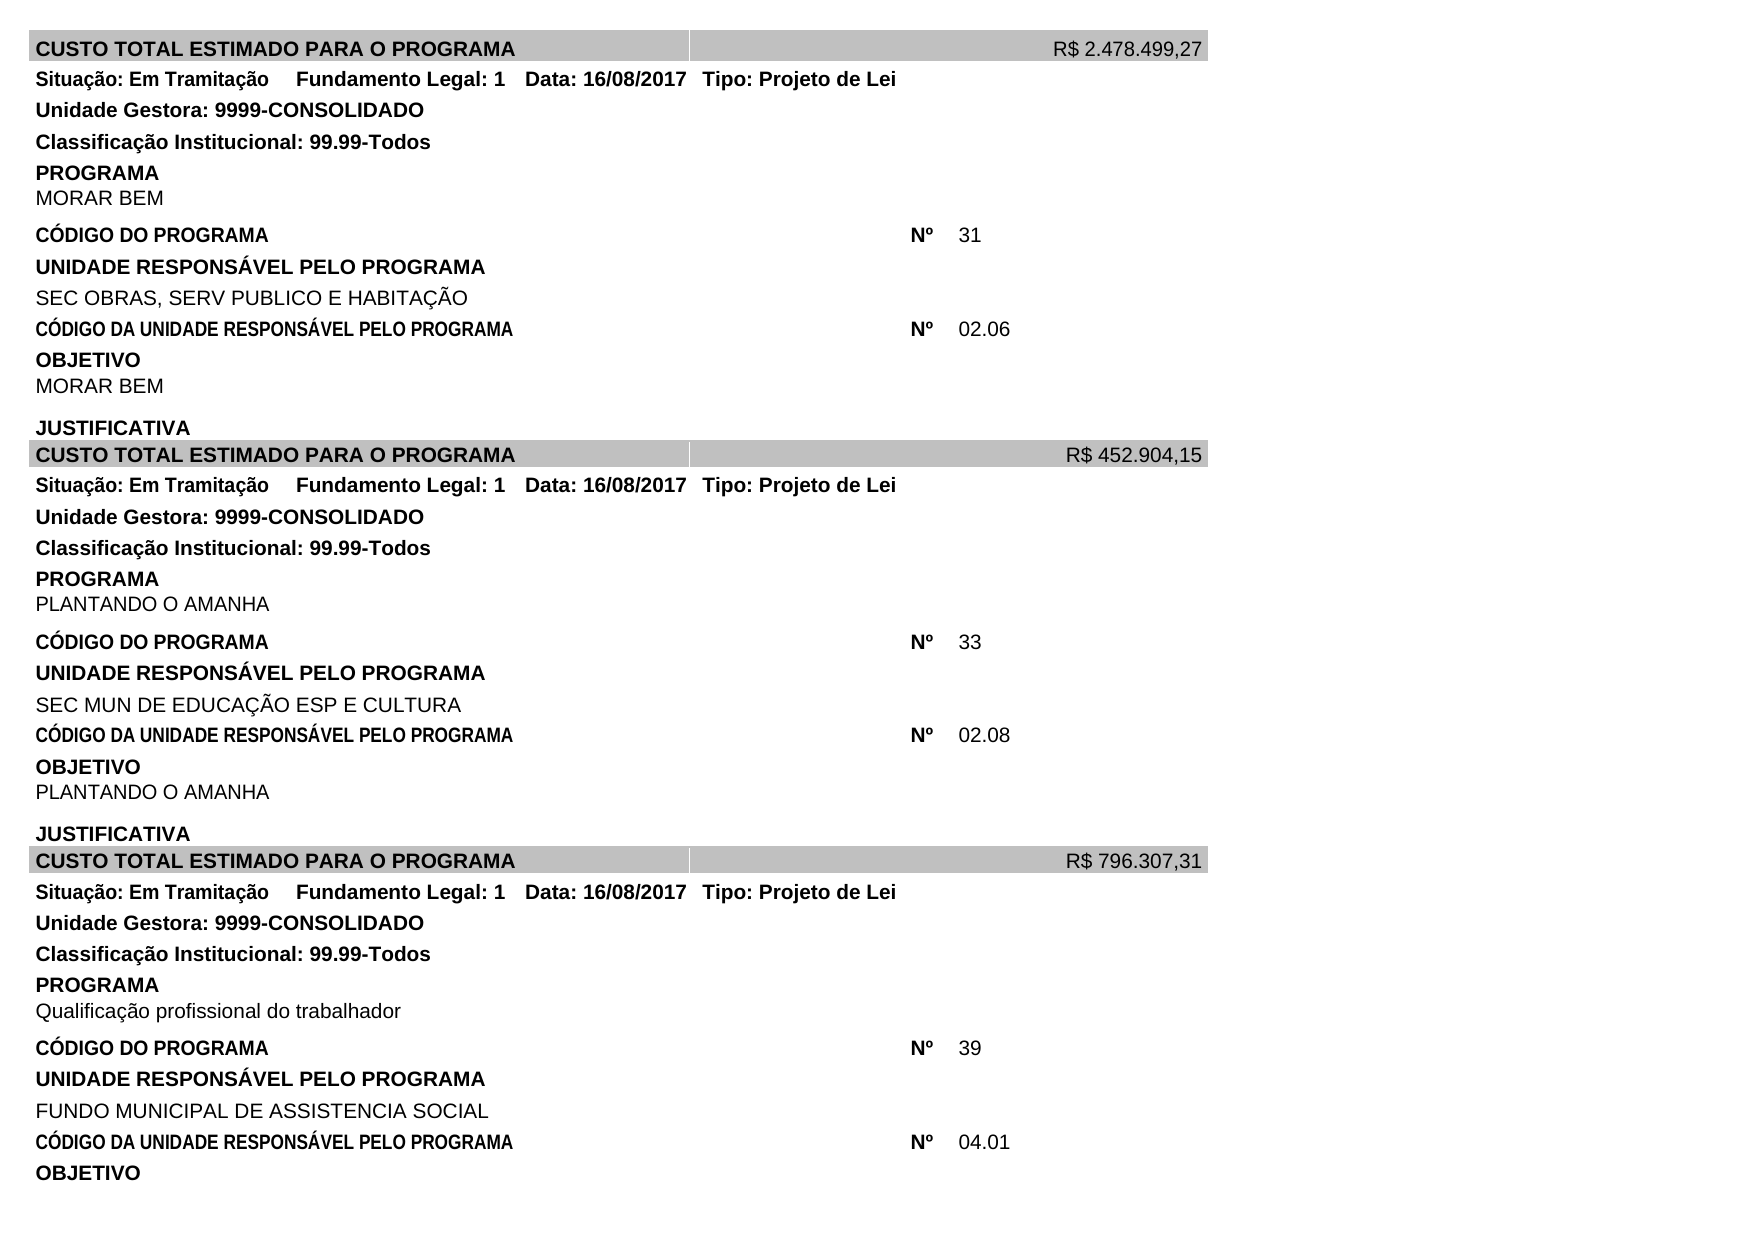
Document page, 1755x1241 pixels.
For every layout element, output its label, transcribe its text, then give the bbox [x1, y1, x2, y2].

table_cell [1202, 529, 1208, 560]
table_header R$ 2.478.499,27 [1050, 30, 1202, 61]
table_cell [519, 154, 689, 185]
table_cell [29, 716, 35, 748]
table_cell [1050, 591, 1202, 617]
table_cell [944, 498, 1050, 529]
table_cell [519, 966, 689, 998]
table_cell 02.08 [944, 716, 1050, 748]
table_cell UNIDADE RESPONSÁVEL PELO PROGRAMA [35, 1060, 519, 1091]
table_cell [519, 716, 689, 748]
table_cell Nº [690, 1023, 944, 1060]
table_cell [1050, 373, 1202, 398]
table_cell [690, 1154, 944, 1185]
table_cell [29, 442, 35, 467]
table_cell [519, 123, 689, 154]
table_cell MORAR BEM [35, 373, 273, 398]
table_cell PROGRAMA [35, 154, 273, 185]
table_cell Nº [690, 1123, 944, 1154]
table_cell [29, 529, 35, 560]
table_cell [29, 848, 35, 873]
table_cell [1050, 123, 1202, 154]
table_cell [519, 804, 689, 846]
table_cell [690, 341, 944, 373]
table_cell [29, 1091, 35, 1123]
table_cell [1202, 685, 1208, 716]
table_cell [29, 154, 35, 185]
table_cell [1202, 185, 1208, 210]
table_cell [519, 779, 689, 804]
table_cell [29, 560, 35, 591]
table_cell [1202, 373, 1208, 398]
table_cell OBJETIVO [35, 748, 273, 779]
table_cell CUSTO TOTAL ESTIMADO PARA O PROGRAMA [35, 442, 519, 467]
table_cell 39 [944, 1023, 1050, 1060]
table_cell R$ 796.307,31 [1050, 848, 1202, 873]
table_cell [1202, 91, 1208, 123]
table_cell [29, 1023, 35, 1060]
table_cell 31 [944, 210, 1050, 248]
table_cell [29, 467, 35, 498]
table_cell R$ 452.904,15 [1050, 442, 1202, 467]
table_cell [1202, 1154, 1208, 1185]
table_cell [1202, 310, 1208, 341]
table_cell [944, 529, 1050, 560]
table_cell [690, 560, 944, 591]
table_cell [29, 1123, 35, 1154]
table_cell [519, 1060, 689, 1091]
table_cell Classificação Institucional: 99.99-Todos [35, 529, 519, 560]
table_cell [944, 1154, 1050, 1185]
table_cell [29, 1060, 35, 1091]
table_cell [1050, 873, 1202, 904]
table_cell [690, 591, 944, 617]
table_cell [29, 91, 35, 123]
table_cell [690, 498, 944, 529]
table_cell [29, 341, 35, 373]
table_cell [1050, 154, 1202, 185]
table_cell [1050, 185, 1202, 210]
table_cell [944, 935, 1050, 966]
table_cell [29, 310, 35, 341]
table_cell [1202, 966, 1208, 998]
table_cell [944, 1060, 1050, 1091]
table_cell [29, 685, 35, 716]
table_cell [1202, 617, 1208, 654]
table_cell [1202, 210, 1208, 248]
table_cell [944, 123, 1050, 154]
table_cell [273, 373, 519, 398]
table_header [519, 30, 689, 36]
table_cell [519, 560, 689, 591]
table_cell [1050, 935, 1202, 966]
table_cell [1202, 248, 1208, 279]
table_cell [273, 154, 519, 185]
table_cell SEC MUN DE EDUCAÇÃO ESP E CULTURA [35, 685, 519, 716]
table_cell Fundamento Legal: 1 [273, 61, 519, 91]
table_cell [1050, 904, 1202, 935]
table_cell [29, 935, 35, 966]
table_cell [1050, 748, 1202, 779]
table_cell [29, 185, 35, 210]
table_cell [944, 36, 1050, 61]
table_cell [690, 904, 944, 935]
table_cell [690, 966, 944, 998]
table_cell [690, 1060, 944, 1091]
table_cell PLANTANDO O AMANHA [35, 591, 273, 617]
table_cell [944, 373, 1050, 398]
table_cell [273, 804, 519, 846]
table_cell [1202, 1091, 1208, 1123]
table_cell [29, 748, 35, 779]
table_cell [29, 248, 35, 279]
table_cell [1202, 154, 1208, 185]
table_cell [1202, 123, 1208, 154]
table_cell [29, 654, 35, 685]
table_cell Situação: Em Tramitação [35, 61, 273, 91]
table_cell CÓDIGO DA UNIDADE RESPONSÁVEL PELO PROGRAMA [35, 1123, 519, 1154]
table_cell [29, 591, 35, 617]
table_cell [1202, 341, 1208, 373]
table_cell Nº [690, 210, 944, 248]
table_cell [1050, 779, 1202, 804]
table_cell [690, 848, 944, 873]
table_cell [29, 998, 35, 1023]
table_cell [944, 804, 1050, 846]
table_header CUSTO TOTAL ESTIMADO PARA O PROGRAMA [35, 30, 519, 61]
table_cell [1050, 279, 1202, 310]
table_cell [1050, 341, 1202, 373]
table_cell [1202, 467, 1208, 498]
table_cell [1050, 804, 1202, 846]
table_cell Nº [690, 617, 944, 654]
table_cell [690, 529, 944, 560]
table_cell [29, 398, 35, 440]
table_cell [944, 848, 1050, 873]
table_cell [944, 748, 1050, 779]
table_cell [519, 185, 689, 210]
table_cell 02.06 [944, 310, 1050, 341]
table_cell [519, 904, 689, 935]
table_cell [29, 373, 35, 398]
table_cell [1202, 560, 1208, 591]
table_cell [944, 654, 1050, 685]
table_cell [1202, 442, 1208, 467]
table_cell [1050, 998, 1202, 1023]
table_cell PROGRAMA [35, 560, 273, 591]
table_cell [690, 36, 944, 61]
table_cell [1202, 804, 1208, 846]
table_cell [944, 442, 1050, 467]
table_cell [519, 279, 689, 310]
table_cell [690, 91, 944, 123]
table_cell [690, 935, 944, 966]
table_cell [1050, 467, 1202, 498]
table_cell 33 [944, 617, 1050, 654]
table_cell [944, 591, 1050, 617]
table_cell [519, 935, 689, 966]
table_cell [944, 966, 1050, 998]
table_cell JUSTIFICATIVA [35, 804, 273, 846]
table_cell Unidade Gestora: 9999-CONSOLIDADO [35, 498, 519, 529]
table_cell [519, 848, 689, 873]
table_cell [944, 1091, 1050, 1123]
table_cell [29, 498, 35, 529]
table_cell [519, 617, 689, 654]
table_cell [944, 904, 1050, 935]
table_cell [519, 1091, 689, 1123]
table_cell [1050, 1023, 1202, 1060]
table_cell [690, 779, 944, 804]
table_cell [1050, 498, 1202, 529]
table_cell [1202, 935, 1208, 966]
table_cell [1202, 591, 1208, 617]
table_cell [690, 442, 944, 467]
table_cell [519, 654, 689, 685]
table_cell [519, 248, 689, 279]
table_cell [273, 1023, 519, 1060]
table_cell CÓDIGO DO PROGRAMA [35, 1023, 273, 1060]
table_cell [519, 591, 689, 617]
table_cell CUSTO TOTAL ESTIMADO PARA O PROGRAMA [35, 848, 519, 873]
table_cell [29, 873, 35, 904]
table_cell [944, 185, 1050, 210]
table_cell [273, 966, 519, 998]
table_cell [690, 804, 944, 846]
table_cell [519, 1023, 689, 1060]
table_cell [29, 617, 35, 654]
table_cell [1202, 1060, 1208, 1091]
table_cell Data: 16/08/2017 [519, 61, 689, 91]
table_cell [519, 998, 689, 1023]
table_cell SEC OBRAS, SERV PUBLICO E HABITAÇÃO [35, 279, 519, 310]
table_cell [1202, 498, 1208, 529]
table_cell [1202, 1123, 1208, 1154]
table_cell [519, 498, 689, 529]
table_cell [1050, 1123, 1202, 1154]
table_cell [944, 467, 1050, 498]
table_cell [29, 779, 35, 804]
table_cell [29, 36, 35, 61]
table_cell [690, 748, 944, 779]
table_cell Nº [690, 310, 944, 341]
table_cell [944, 91, 1050, 123]
table_cell Fundamento Legal: 1 [273, 467, 519, 498]
table_cell [1050, 560, 1202, 591]
table_cell [1050, 91, 1202, 123]
table_cell [1202, 848, 1208, 873]
table_cell [1050, 1060, 1202, 1091]
table_header [944, 30, 1050, 36]
table_cell [519, 1154, 689, 1185]
table_cell OBJETIVO [35, 341, 273, 373]
table_cell Classificação Institucional: 99.99-Todos [35, 123, 519, 154]
table_cell [273, 341, 519, 373]
table_cell [519, 373, 689, 398]
table_cell UNIDADE RESPONSÁVEL PELO PROGRAMA [35, 248, 519, 279]
table_cell PROGRAMA [35, 966, 273, 998]
table_cell [519, 1123, 689, 1154]
table_cell [1050, 210, 1202, 248]
table_cell [690, 398, 944, 440]
table_cell CÓDIGO DO PROGRAMA [35, 617, 273, 654]
table_cell [1050, 685, 1202, 716]
table_cell Classificação Institucional: 99.99-Todos [35, 935, 519, 966]
table_cell [519, 91, 689, 123]
table_cell [1050, 529, 1202, 560]
table_cell [519, 210, 689, 248]
table_cell [690, 654, 944, 685]
table_cell [1050, 1091, 1202, 1123]
table_cell [1202, 1023, 1208, 1060]
table_cell Tipo: Projeto de Lei [690, 61, 944, 91]
table_cell [1202, 398, 1208, 440]
table_cell Situação: Em Tramitação [35, 467, 273, 498]
table_cell [1202, 61, 1208, 91]
table_cell [1050, 61, 1202, 91]
table_cell [519, 442, 689, 467]
table_cell Data: 16/08/2017 [519, 467, 689, 498]
table_cell [1202, 654, 1208, 685]
table_cell Unidade Gestora: 9999-CONSOLIDADO [35, 904, 519, 935]
table_cell [944, 248, 1050, 279]
table_cell PLANTANDO O AMANHA [35, 779, 273, 804]
table_cell [690, 1091, 944, 1123]
table_cell [690, 373, 944, 398]
table_cell [273, 591, 519, 617]
table_cell [944, 398, 1050, 440]
table_cell Nº [690, 716, 944, 748]
table_cell [273, 185, 519, 210]
table_cell [690, 279, 944, 310]
table_cell [29, 279, 35, 310]
table_cell [29, 804, 35, 846]
table_cell [519, 310, 689, 341]
table_cell [944, 685, 1050, 716]
table_cell [519, 341, 689, 373]
table_cell Qualificação profissional do trabalhador [35, 998, 519, 1023]
table_cell [944, 779, 1050, 804]
table_cell [29, 210, 35, 248]
table_cell OBJETIVO [35, 1154, 273, 1185]
table_cell CÓDIGO DA UNIDADE RESPONSÁVEL PELO PROGRAMA [35, 310, 519, 341]
table_cell [1202, 998, 1208, 1023]
table_cell [273, 560, 519, 591]
table_cell MORAR BEM [35, 185, 273, 210]
table_cell [273, 617, 519, 654]
table_cell [690, 685, 944, 716]
table_cell [944, 560, 1050, 591]
table_cell [273, 398, 519, 440]
table_cell [1202, 279, 1208, 310]
table_cell [273, 748, 519, 779]
table_cell [1202, 873, 1208, 904]
table_cell [1050, 248, 1202, 279]
table_cell [1050, 654, 1202, 685]
table_cell [1202, 716, 1208, 748]
table_cell [1050, 966, 1202, 998]
table_cell [519, 529, 689, 560]
table_cell [944, 279, 1050, 310]
table_cell [29, 123, 35, 154]
table_cell [690, 154, 944, 185]
table_cell [1050, 310, 1202, 341]
table_cell [519, 398, 689, 440]
table_cell [1202, 748, 1208, 779]
table_cell [519, 36, 689, 61]
table_cell 04.01 [944, 1123, 1050, 1154]
table_cell Data: 16/08/2017 [519, 873, 689, 904]
table_cell [690, 998, 944, 1023]
table_cell [273, 210, 519, 248]
table_cell FUNDO MUNICIPAL DE ASSISTENCIA SOCIAL [35, 1091, 519, 1123]
table_cell Tipo: Projeto de Lei [690, 467, 944, 498]
table_cell CÓDIGO DA UNIDADE RESPONSÁVEL PELO PROGRAMA [35, 716, 519, 748]
table_cell [1050, 398, 1202, 440]
table_cell Unidade Gestora: 9999-CONSOLIDADO [35, 91, 519, 123]
table_cell [1050, 716, 1202, 748]
table_cell UNIDADE RESPONSÁVEL PELO PROGRAMA [35, 654, 519, 685]
table_cell [29, 904, 35, 935]
table_cell [1202, 36, 1208, 61]
table_cell [944, 61, 1050, 91]
table_cell [690, 123, 944, 154]
table_cell [29, 61, 35, 91]
table_cell [690, 248, 944, 279]
table_cell [944, 873, 1050, 904]
table_cell [273, 779, 519, 804]
table_cell [1202, 904, 1208, 935]
table_cell [519, 685, 689, 716]
table_cell [29, 966, 35, 998]
table_cell [1050, 617, 1202, 654]
table_cell JUSTIFICATIVA [35, 398, 273, 440]
table_cell CÓDIGO DO PROGRAMA [35, 210, 273, 248]
table_header [690, 30, 944, 36]
table_cell [273, 1154, 519, 1185]
table_cell [690, 185, 944, 210]
table_cell Fundamento Legal: 1 [273, 873, 519, 904]
table_cell Tipo: Projeto de Lei [690, 873, 944, 904]
table_cell [29, 1154, 35, 1185]
table_cell [944, 341, 1050, 373]
table_cell Situação: Em Tramitação [35, 873, 273, 904]
table_cell [944, 154, 1050, 185]
table_cell [519, 748, 689, 779]
table_cell [944, 998, 1050, 1023]
table_cell [1202, 779, 1208, 804]
table_cell [1050, 1154, 1202, 1185]
